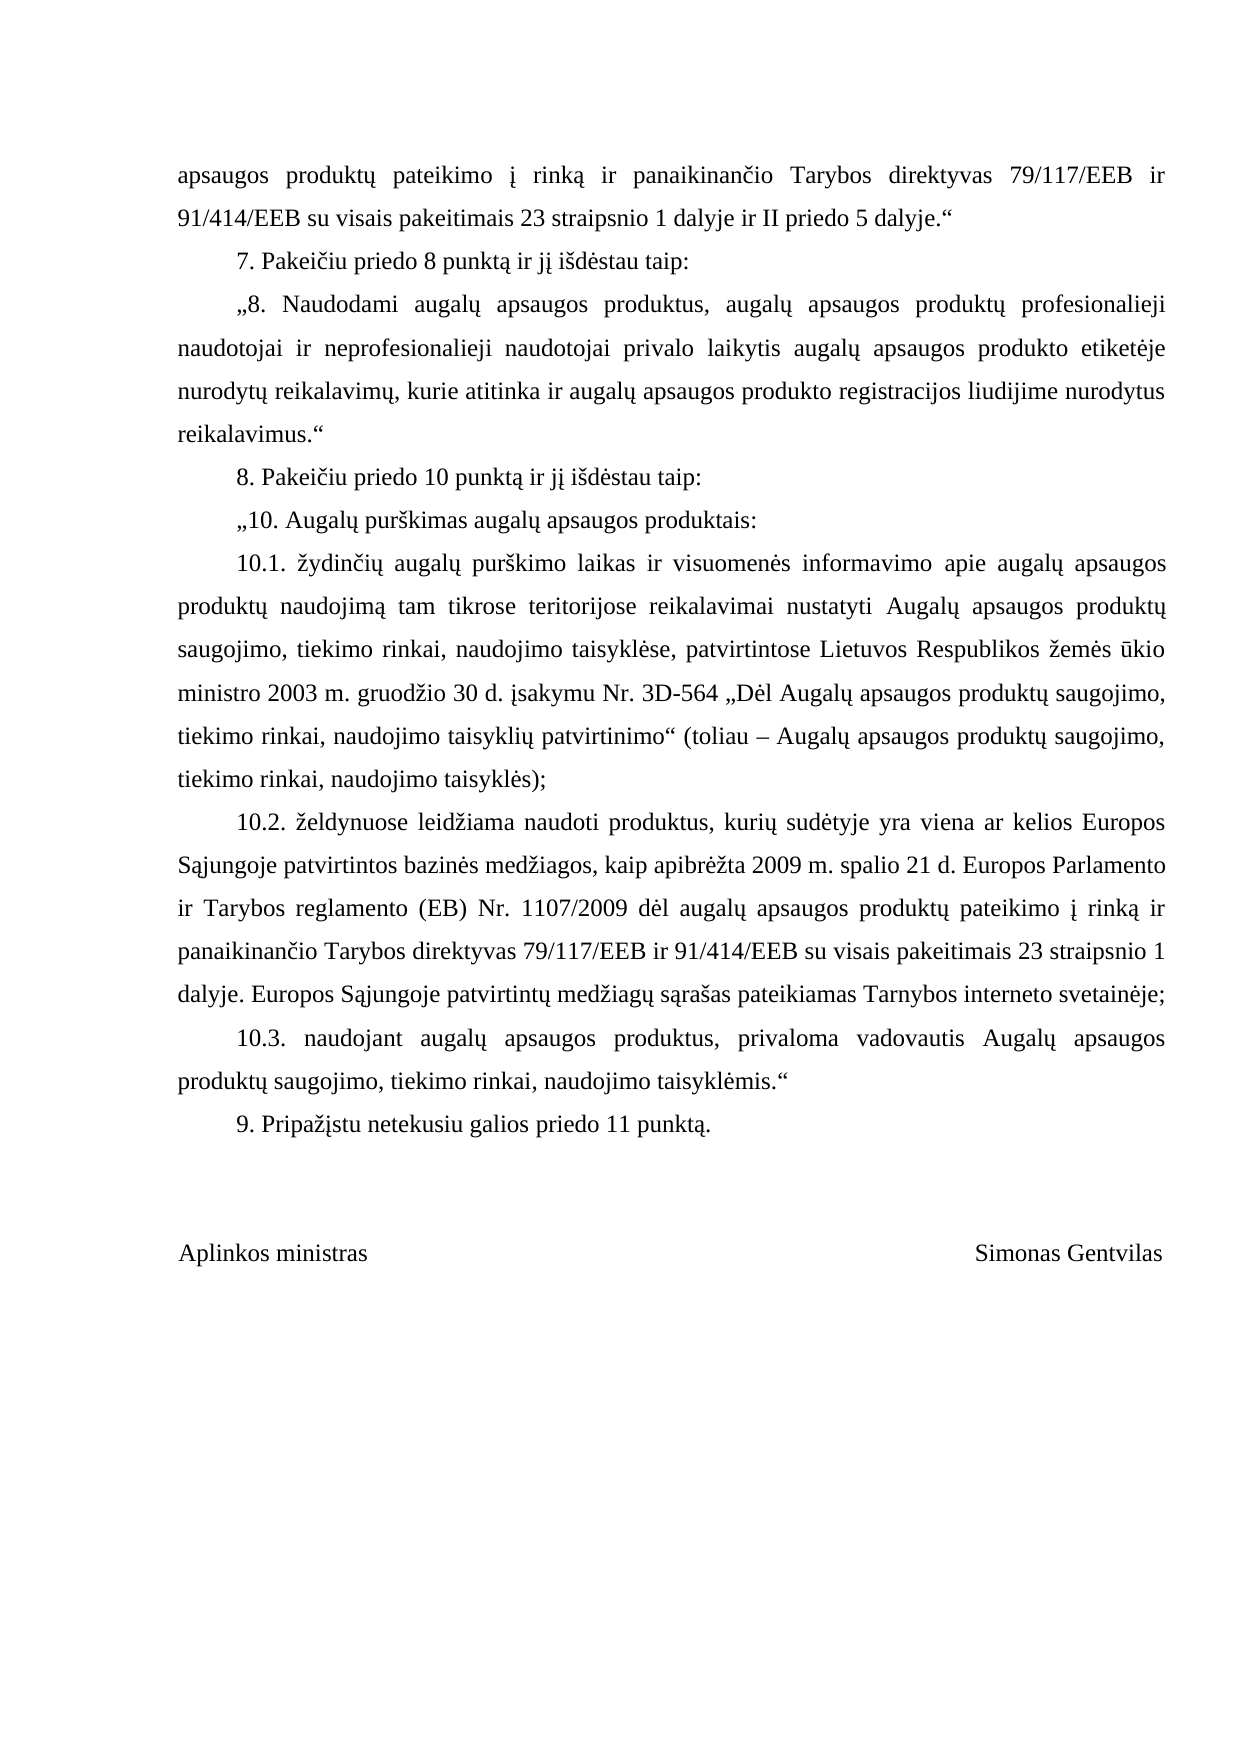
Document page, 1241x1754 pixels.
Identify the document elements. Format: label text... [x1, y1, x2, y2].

text 7. Pakeičiu priedo 8 punktą ir jį išdėstau taip: [177, 246, 1166, 275]
text Aplinkos ministras Simonas Gentvilas [178, 1238, 1163, 1267]
text „10. Augalų purškimas augalų apsaugos produktais: [177, 505, 1166, 534]
text „8. Naudodami augalų apsaugos produktus, augalų apsaugos produktų profesionalieji naudotojai ir neprofesionalieji naudotojai privalo laikytis augalų apsaugos produkto etiketėje nurodytų reikalavimų, kurie atitinka ir augalų apsaugos produkto registracijos liudijime nurodytus reikalavimus.“ [177, 289, 1166, 448]
text 10.2. želdynuose leidžiama naudoti produktus, kurių sudėtyje yra viena ar kelios Europos Sąjungoje patvirtintos bazinės medžiagos, kaip apibrėžta 2009 m. spalio 21 d. Europos Parlamento ir Tarybos reglamento (EB) Nr. 1107/2009 dėl augalų apsaugos produktų pateikimo į rinką ir panaikinančio Tarybos direktyvas 79/117/EEB ir 91/414/EEB su visais pakeitimais 23 straipsnio 1 dalyje. Europos Sąjungoje patvirtintų medžiagų sąrašas pateikiamas Tarnybos interneto svetainėje; [177, 807, 1166, 1008]
text 10.1. žydinčių augalų purškimo laikas ir visuomenės informavimo apie augalų apsaugos produktų naudojimą tam tikrose teritorijose reikalavimai nustatyti Augalų apsaugos produktų saugojimo, tiekimo rinkai, naudojimo taisyklėse, patvirtintose Lietuvos Respublikos žemės ūkio ministro 2003 m. gruodžio 30 d. įsakymu Nr. 3D-564 „Dėl Augalų apsaugos produktų saugojimo, tiekimo rinkai, naudojimo taisyklių patvirtinimo“ (toliau – Augalų apsaugos produktų saugojimo, tiekimo rinkai, naudojimo taisyklės); [177, 548, 1166, 793]
text 10.3. naudojant augalų apsaugos produktus, privaloma vadovautis Augalų apsaugos produktų saugojimo, tiekimo rinkai, naudojimo taisyklėmis.“ [177, 1023, 1166, 1094]
text 8. Pakeičiu priedo 10 punktą ir jį išdėstau taip: [177, 462, 1166, 491]
text 9. Pripažįstu netekusiu galios priedo 11 punktą. [177, 1109, 1166, 1138]
text apsaugos produktų pateikimo į rinką ir panaikinančio Tarybos direktyvas 79/117/EEB ir 91/414/EEB su visais pakeitimais 23 straipsnio 1 dalyje ir II priedo 5 dalyje.“ [177, 160, 1166, 232]
